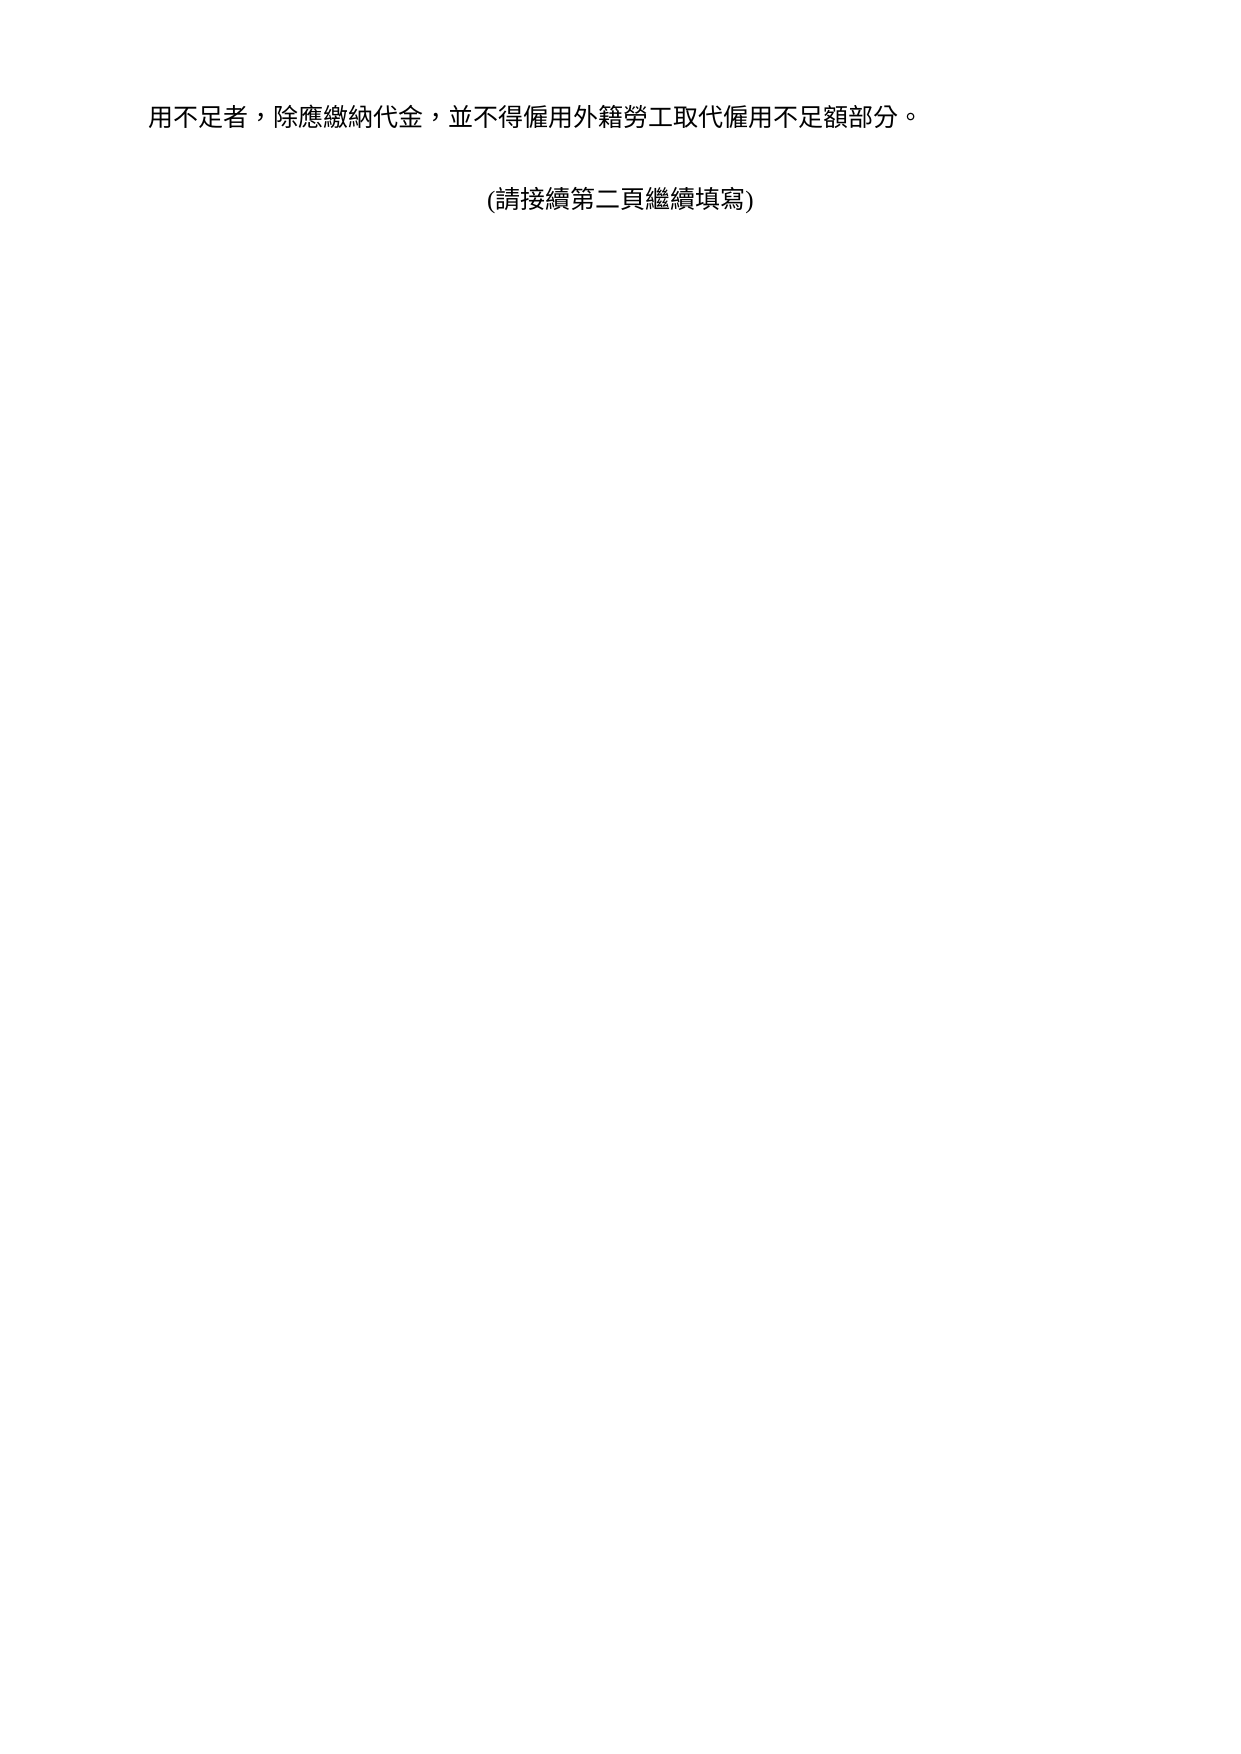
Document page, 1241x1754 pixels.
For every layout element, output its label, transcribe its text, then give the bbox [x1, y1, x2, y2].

table_cell [989, 56, 1166, 156]
text (請接續第二頁繼續填寫) [89, 156, 1152, 218]
table_cell 用不足者，除應繳納代金，並不得僱用外籍勞工取代僱用不足額部分。 [133, 56, 989, 156]
table_cell [74, 56, 133, 156]
